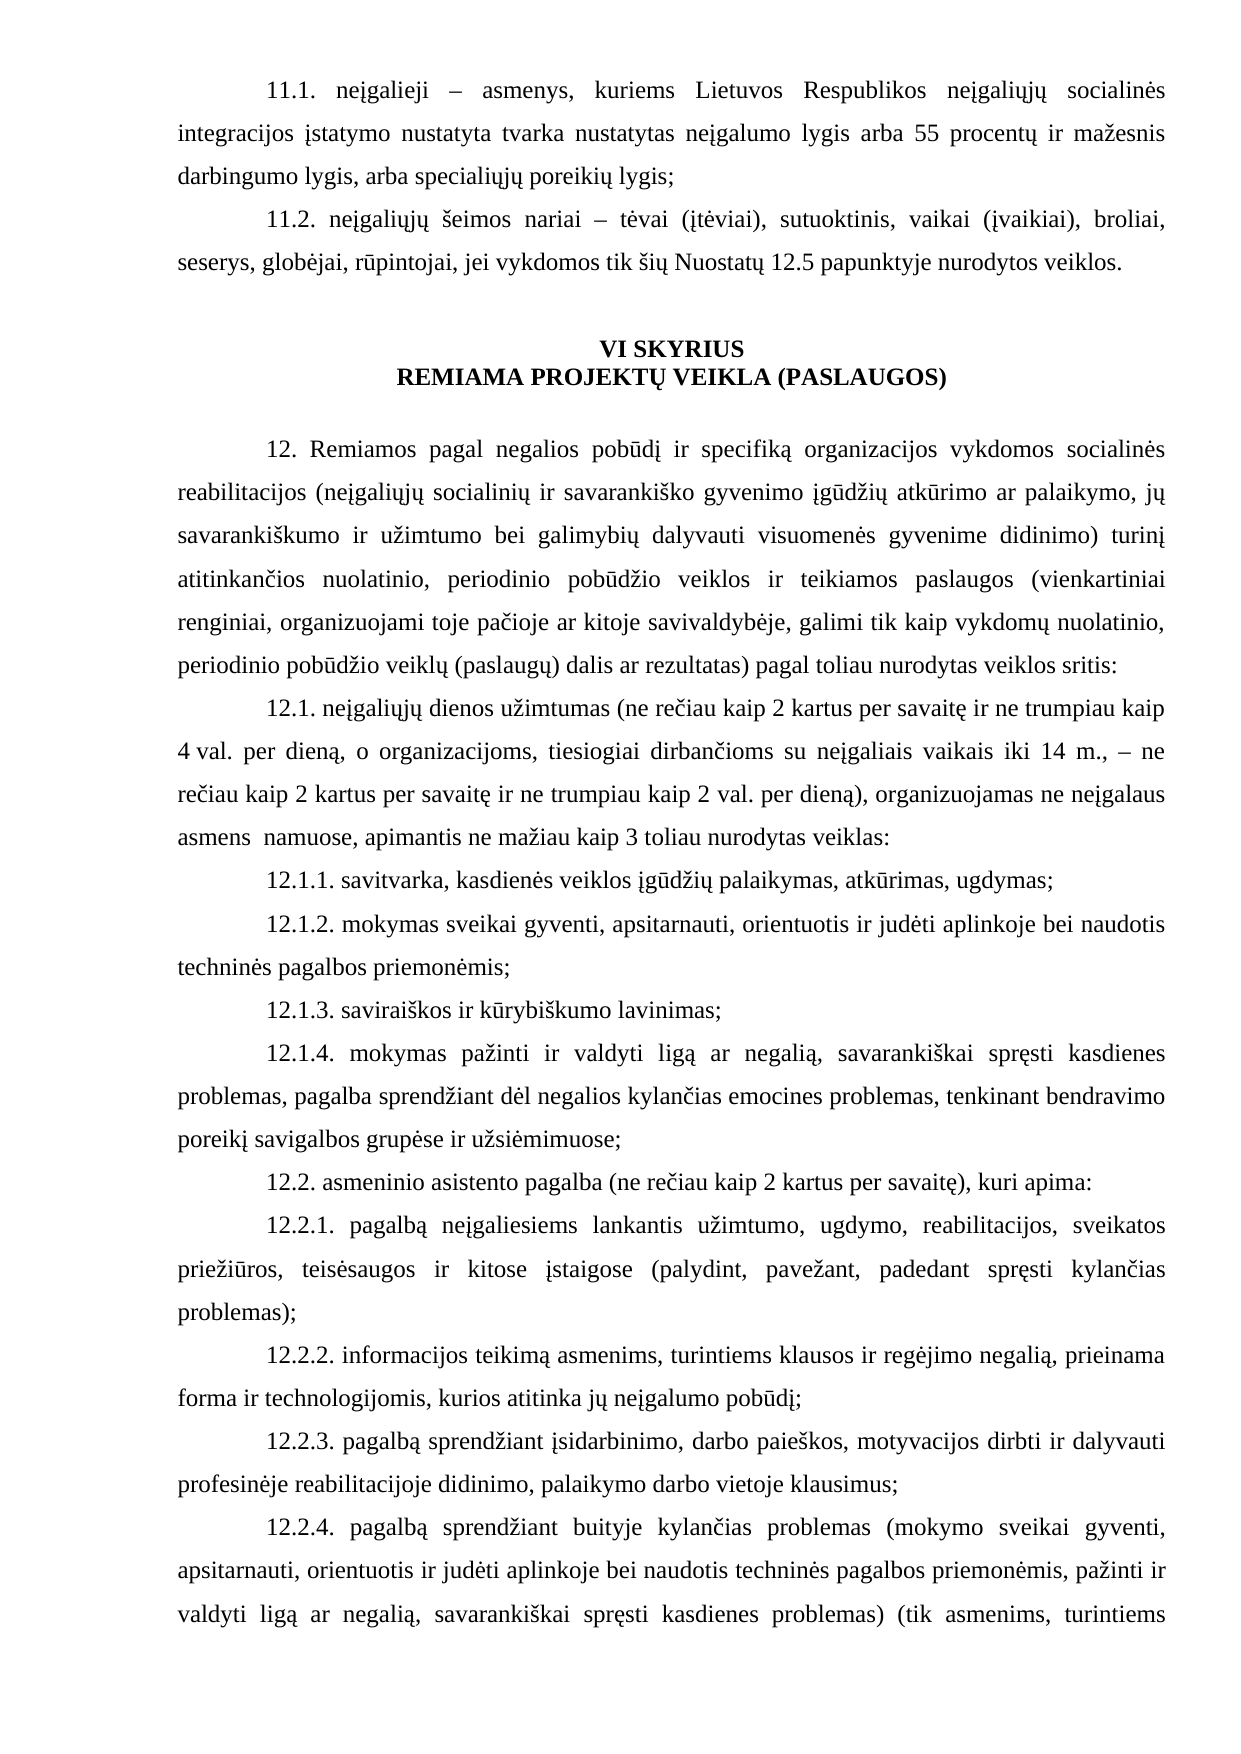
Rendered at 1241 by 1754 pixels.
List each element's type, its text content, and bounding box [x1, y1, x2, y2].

text VI SKYRIUS [177, 334, 1166, 362]
text 12.1.2. mokymas sveikai gyventi, apsitarnauti, orientuotis ir judėti aplinkoje bei naudotis techninės pagalbos priemonėmis; [177, 909, 1166, 981]
text 12.2.4. pagalbą sprendžiant buityje kylančias problemas (mokymo sveikai gyventi, apsitarnauti, orientuotis ir judėti aplinkoje bei naudotis techninės pagalbos priemonėmis, pažinti ir valdyti ligą ar negalią, savarankiškai spręsti kasdienes problemas) (tik asmenims, turintiems [177, 1512, 1166, 1627]
text 12.1.1. savitvarka, kasdienės veiklos įgūdžių palaikymas, atkūrimas, ugdymas; [177, 866, 1166, 894]
text 11.1. neįgalieji – asmenys, kuriems Lietuvos Respublikos neįgaliųjų socialinės integracijos įstatymo nustatyta tvarka nustatytas neįgalumo lygis arba 55 procentų ir mažesnis darbingumo lygis, arba specialiųjų poreikių lygis; [177, 75, 1166, 190]
text REMIAMA PROJEKTŲ VEIKLA (PASLAUGOS) [177, 362, 1166, 391]
text 11.2. neįgaliųjų šeimos nariai – tėvai (įtėviai), sutuoktinis, vaikai (įvaikiai), broliai, seserys, globėjai, rūpintojai, jei vykdomos tik šių Nuostatų 12.5 papunktyje nurodytos veiklos. [177, 204, 1166, 276]
text 12.2.1. pagalbą neįgaliesiems lankantis užimtumo, ugdymo, reabilitacijos, sveikatos priežiūros, teisėsaugos ir kitose įstaigose (palydint, pavežant, padedant spręsti kylančias problemas); [177, 1211, 1166, 1326]
text 12.2.3. pagalbą sprendžiant įsidarbinimo, darbo paieškos, motyvacijos dirbti ir dalyvauti profesinėje reabilitacijoje didinimo, palaikymo darbo vietoje klausimus; [177, 1426, 1166, 1498]
text 12.2.2. informacijos teikimą asmenims, turintiems klausos ir regėjimo negalią, prieinama forma ir technologijomis, kurios atitinka jų neįgalumo pobūdį; [177, 1340, 1166, 1412]
text 12.1. neįgaliųjų dienos užimtumas (ne rečiau kaip 2 kartus per savaitę ir ne trumpiau kaip 4 val. per dieną, o organizacijoms, tiesiogiai dirbančioms su neįgaliais vaikais iki 14 m., – ne rečiau kaip 2 kartus per savaitę ir ne trumpiau kaip 2 val. per dieną), organizuojamas ne neįgalaus asmens namuose, apimantis ne mažiau kaip 3 toliau nurodytas veiklas: [177, 693, 1166, 851]
text 12.1.3. saviraiškos ir kūrybiškumo lavinimas; [177, 995, 1166, 1024]
text 12.2. asmeninio asistento pagalba (ne rečiau kaip 2 kartus per savaitę), kuri apima: [177, 1167, 1166, 1196]
text 12. Remiamos pagal negalios pobūdį ir specifiką organizacijos vykdomos socialinės reabilitacijos (neįgaliųjų socialinių ir savarankiško gyvenimo įgūdžių atkūrimo ar palaikymo, jų savarankiškumo ir užimtumo bei galimybių dalyvauti visuomenės gyvenime didinimo) turinį atitinkančios nuolatinio, periodinio pobūdžio veiklos ir teikiamos paslaugos (vienkartiniai renginiai, organizuojami toje pačioje ar kitoje savivaldybėje, galimi tik kaip vykdomų nuolatinio, periodinio pobūdžio veiklų (paslaugų) dalis ar rezultatas) pagal toliau nurodytas veiklos sritis: [177, 434, 1166, 679]
text 12.1.4. mokymas pažinti ir valdyti ligą ar negalią, savarankiškai spręsti kasdienes problemas, pagalba sprendžiant dėl negalios kylančias emocines problemas, tenkinant bendravimo poreikį savigalbos grupėse ir užsiėmimuose; [177, 1038, 1166, 1153]
